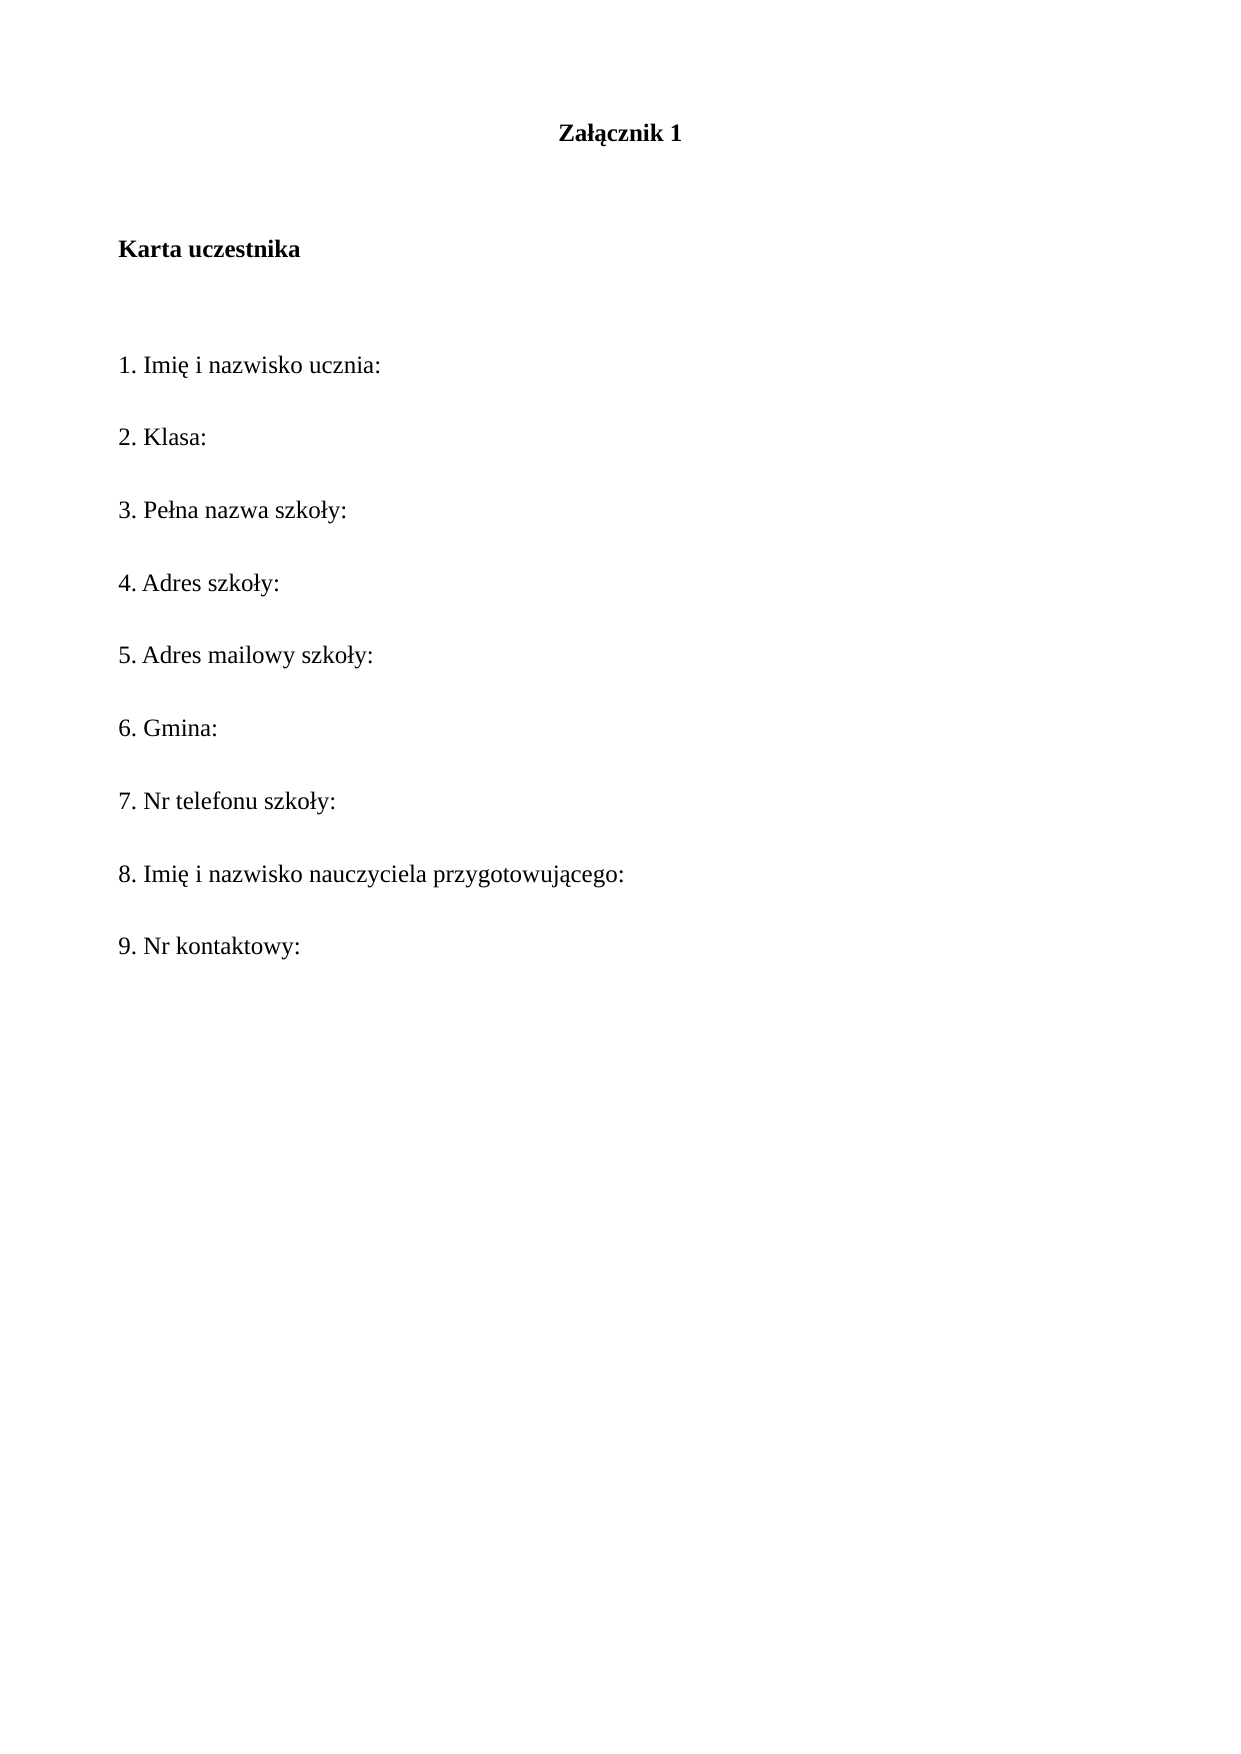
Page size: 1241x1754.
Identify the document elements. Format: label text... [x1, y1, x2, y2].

text 8. Imię i nazwisko nauczyciela przygotowującego: [118, 859, 1122, 887]
text 1. Imię i nazwisko ucznia: [118, 350, 1122, 378]
text 9. Nr kontaktowy: [118, 931, 1122, 960]
text Załącznik 1 [118, 118, 1122, 147]
text 4. Adres szkoły: [118, 568, 1122, 597]
text Karta uczestnika [118, 234, 1122, 263]
text 2. Klasa: [118, 422, 1122, 451]
text 5. Adres mailowy szkoły: [118, 641, 1122, 669]
text 7. Nr telefonu szkoły: [118, 786, 1122, 815]
text 6. Gmina: [118, 713, 1122, 742]
text 3. Pełna nazwa szkoły: [118, 495, 1122, 524]
